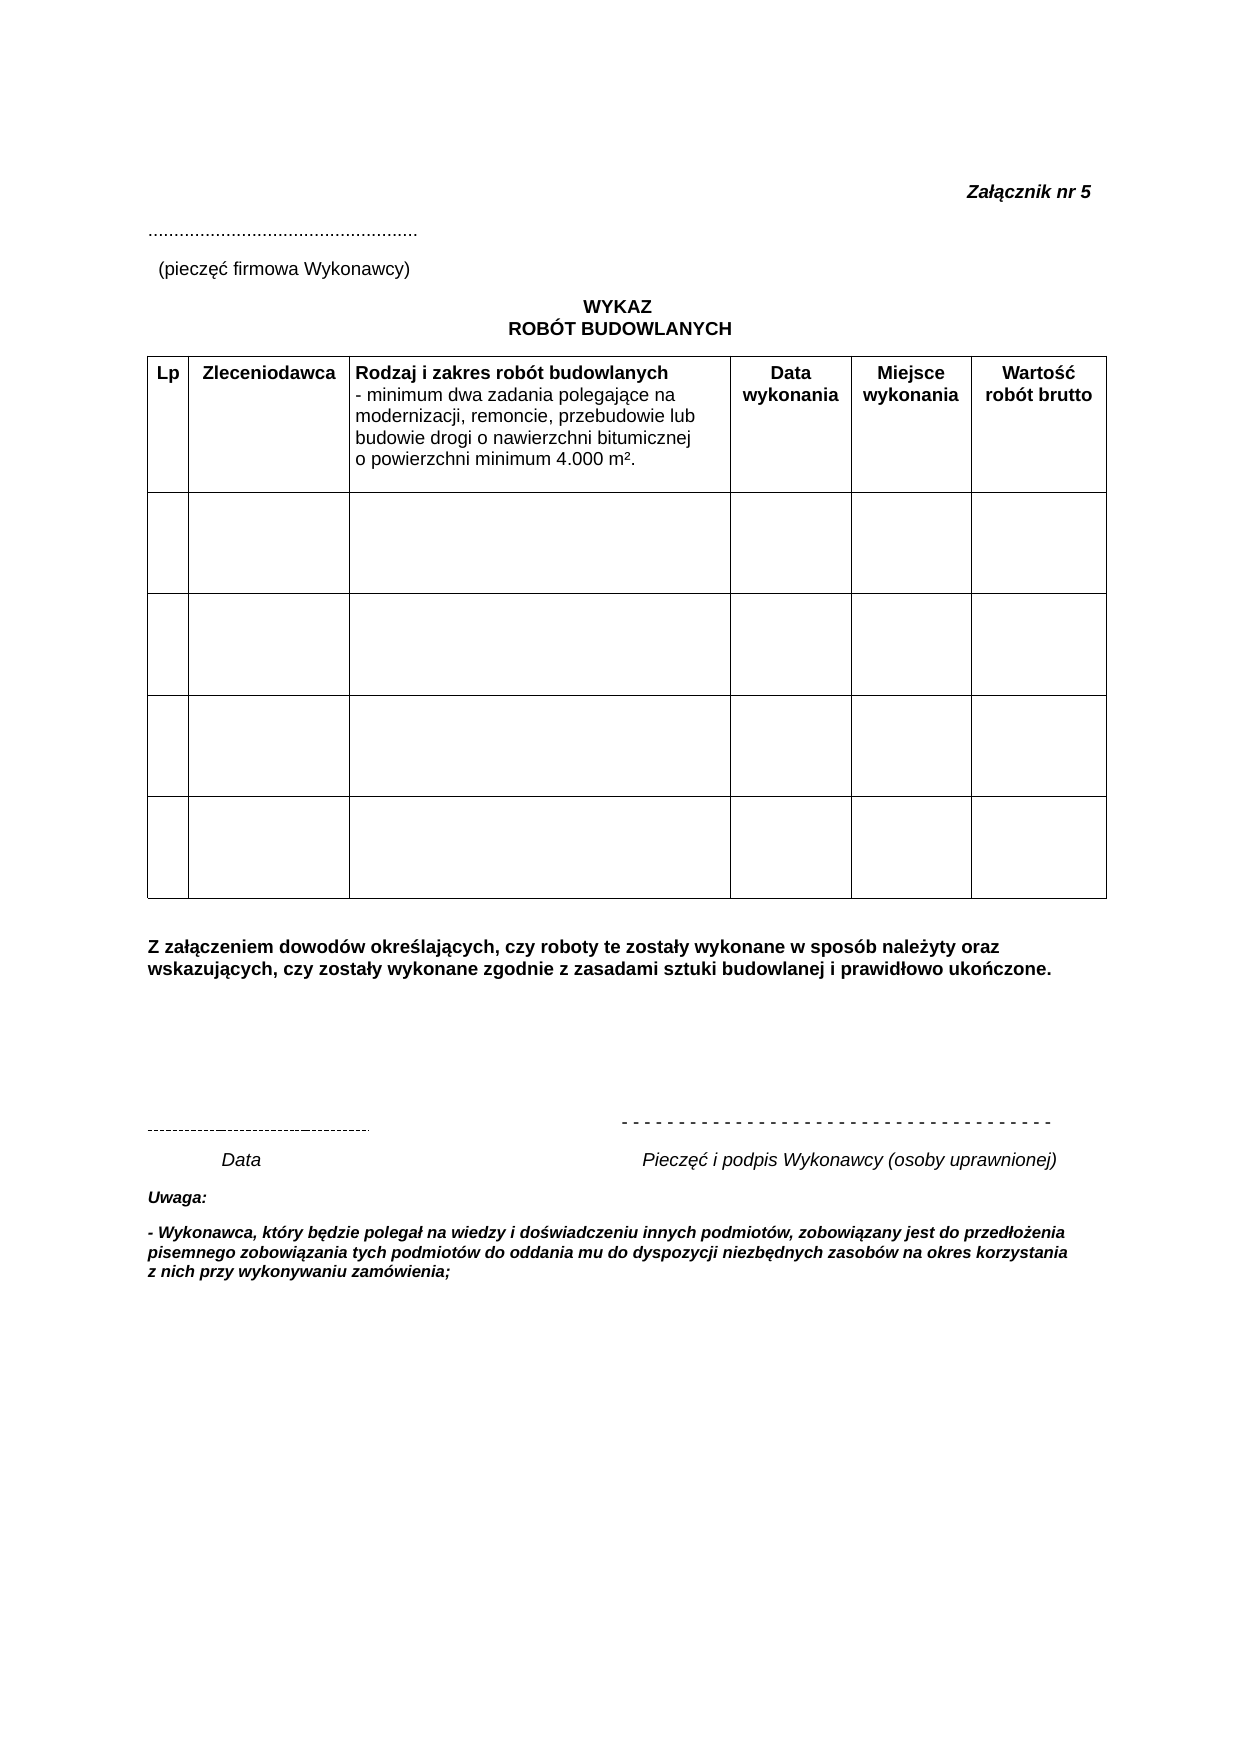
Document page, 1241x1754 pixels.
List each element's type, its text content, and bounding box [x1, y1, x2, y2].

table_cell [852, 493, 971, 593]
table_cell [972, 493, 1106, 593]
table_cell [852, 797, 971, 897]
table_cell [148, 493, 188, 593]
table_cell [148, 594, 188, 695]
table_cell [972, 594, 1106, 695]
text (pieczęć firmowa Wykonawcy) [148, 257, 1093, 279]
table_cell [350, 493, 730, 593]
text Załącznik nr 5 [148, 181, 1093, 203]
table_cell [189, 594, 349, 695]
table_header Lp [148, 357, 188, 492]
table_header Miejsce wykonania [852, 357, 971, 492]
table_cell [852, 594, 971, 695]
text - - - - - - - - - - - - - - - - - - - - - - - - - - - - - - - - - - - - - - [148, 1111, 1093, 1132]
text Uwaga: [148, 1187, 1093, 1207]
text - Wykonawca, który będzie polegał na wiedzy i doświadczeniu innych podmiotów, zobowiązany jest do przedłożenia pisemnego zobowiązania tych podmiotów do oddania mu do dyspozycji niezbędnych zasobów na okres korzystania z nich przy wykonywaniu zamówienia; [148, 1223, 1093, 1300]
table_header Rodzaj i zakres robót budowlanych - minimum dwa zadania polegające na modernizacji, remoncie, przebudowie lub budowie drogi o nawierzchni bitumicznej o powierzchni minimum 4.000 m². [350, 357, 730, 492]
table_cell [731, 797, 851, 897]
table_cell [972, 797, 1106, 897]
table_cell [731, 493, 851, 593]
table_cell [731, 696, 851, 796]
table_header Wartość robót brutto [972, 357, 1106, 492]
table_cell [350, 594, 730, 695]
table_cell [189, 696, 349, 796]
table_header Data wykonania [731, 357, 851, 492]
text .................................................... [148, 219, 1093, 241]
table_cell [350, 696, 730, 796]
table_cell [148, 696, 188, 796]
table_cell [852, 696, 971, 796]
table_cell [731, 594, 851, 695]
table_cell [972, 696, 1106, 796]
table_header Zleceniodawca [189, 357, 349, 492]
table_cell [189, 493, 349, 593]
text WYKAZ ROBÓT BUDOWLANYCH [148, 296, 1093, 339]
table_cell [148, 797, 188, 897]
table_cell [189, 797, 349, 897]
table_cell [350, 797, 730, 897]
text Data Pieczęć i podpis Wykonawcy (osoby uprawnionej) [148, 1149, 1093, 1171]
text Z załączeniem dowodów określających, czy roboty te zostały wykonane w sposób należyty oraz wskazujących, czy zostały wykonane zgodnie z zasadami sztuki budowlanej i prawidłowo ukończone. [148, 936, 1093, 1008]
